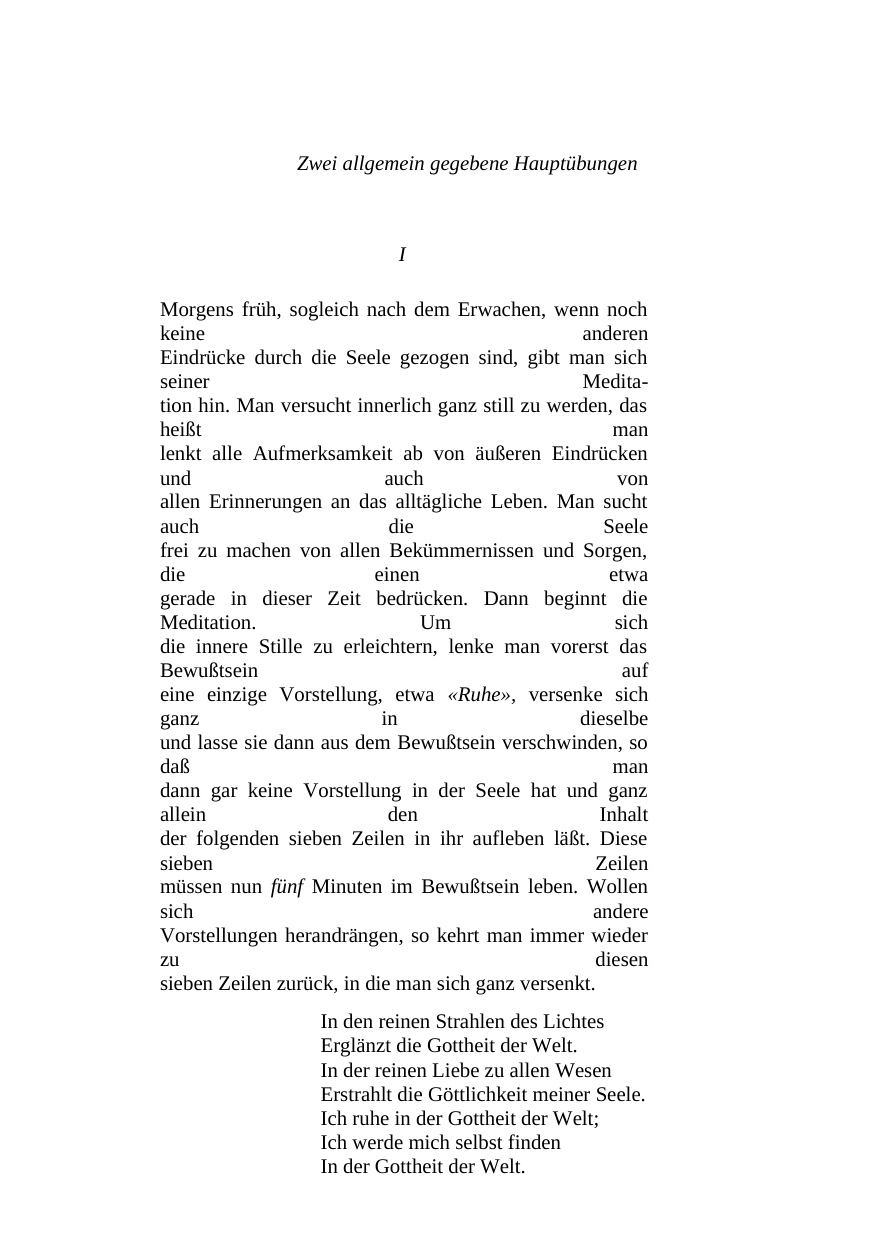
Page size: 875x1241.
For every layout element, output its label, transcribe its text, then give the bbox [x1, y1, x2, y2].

text I [160, 242, 646, 266]
text Morgens früh, sogleich nach dem Erwachen, wenn noch keine anderen Eindrücke durch die Seele gezogen sind, gibt man sich seiner Medita- tion hin. Man versucht innerlich ganz still zu werden, das heißt man lenkt alle Aufmerksamkeit ab von äußeren Eindrücken und auch von allen Erinnerungen an das alltägliche Leben. Man sucht auch die Seele frei zu machen von allen Bekümmernissen und Sorgen, die einen etwa gerade in dieser Zeit bedrücken. Dann beginnt die Meditation. Um sich die innere Stille zu erleichtern, lenke man vorerst das Bewußtsein auf eine einzige Vorstellung, etwa «Ruhe», versenke sich ganz in dieselbe und lasse sie dann aus dem Bewußtsein verschwinden, so daß man dann gar keine Vorstellung in der Seele hat und ganz allein den Inhalt der folgenden sieben Zeilen in ihr aufleben läßt. Diese sieben Zeilen müssen nun fünf Minuten im Bewußtsein leben. Wollen sich andere Vorstellungen herandrängen, so kehrt man immer wieder zu diesen sieben Zeilen zurück, in die man sich ganz versenkt. [160, 297, 648, 995]
text In den reinen Strahlen des Lichtes Erglänzt die Gottheit der Welt. In der reinen Liebe zu allen Wesen Erstrahlt die Göttlichkeit meiner Seele. Ich ruhe in der Gottheit der Welt; Ich werde mich selbst finden In der Gottheit der Welt. [320, 1009, 650, 1178]
text Zwei allgemein gegebene Hauptübungen [297, 151, 650, 175]
